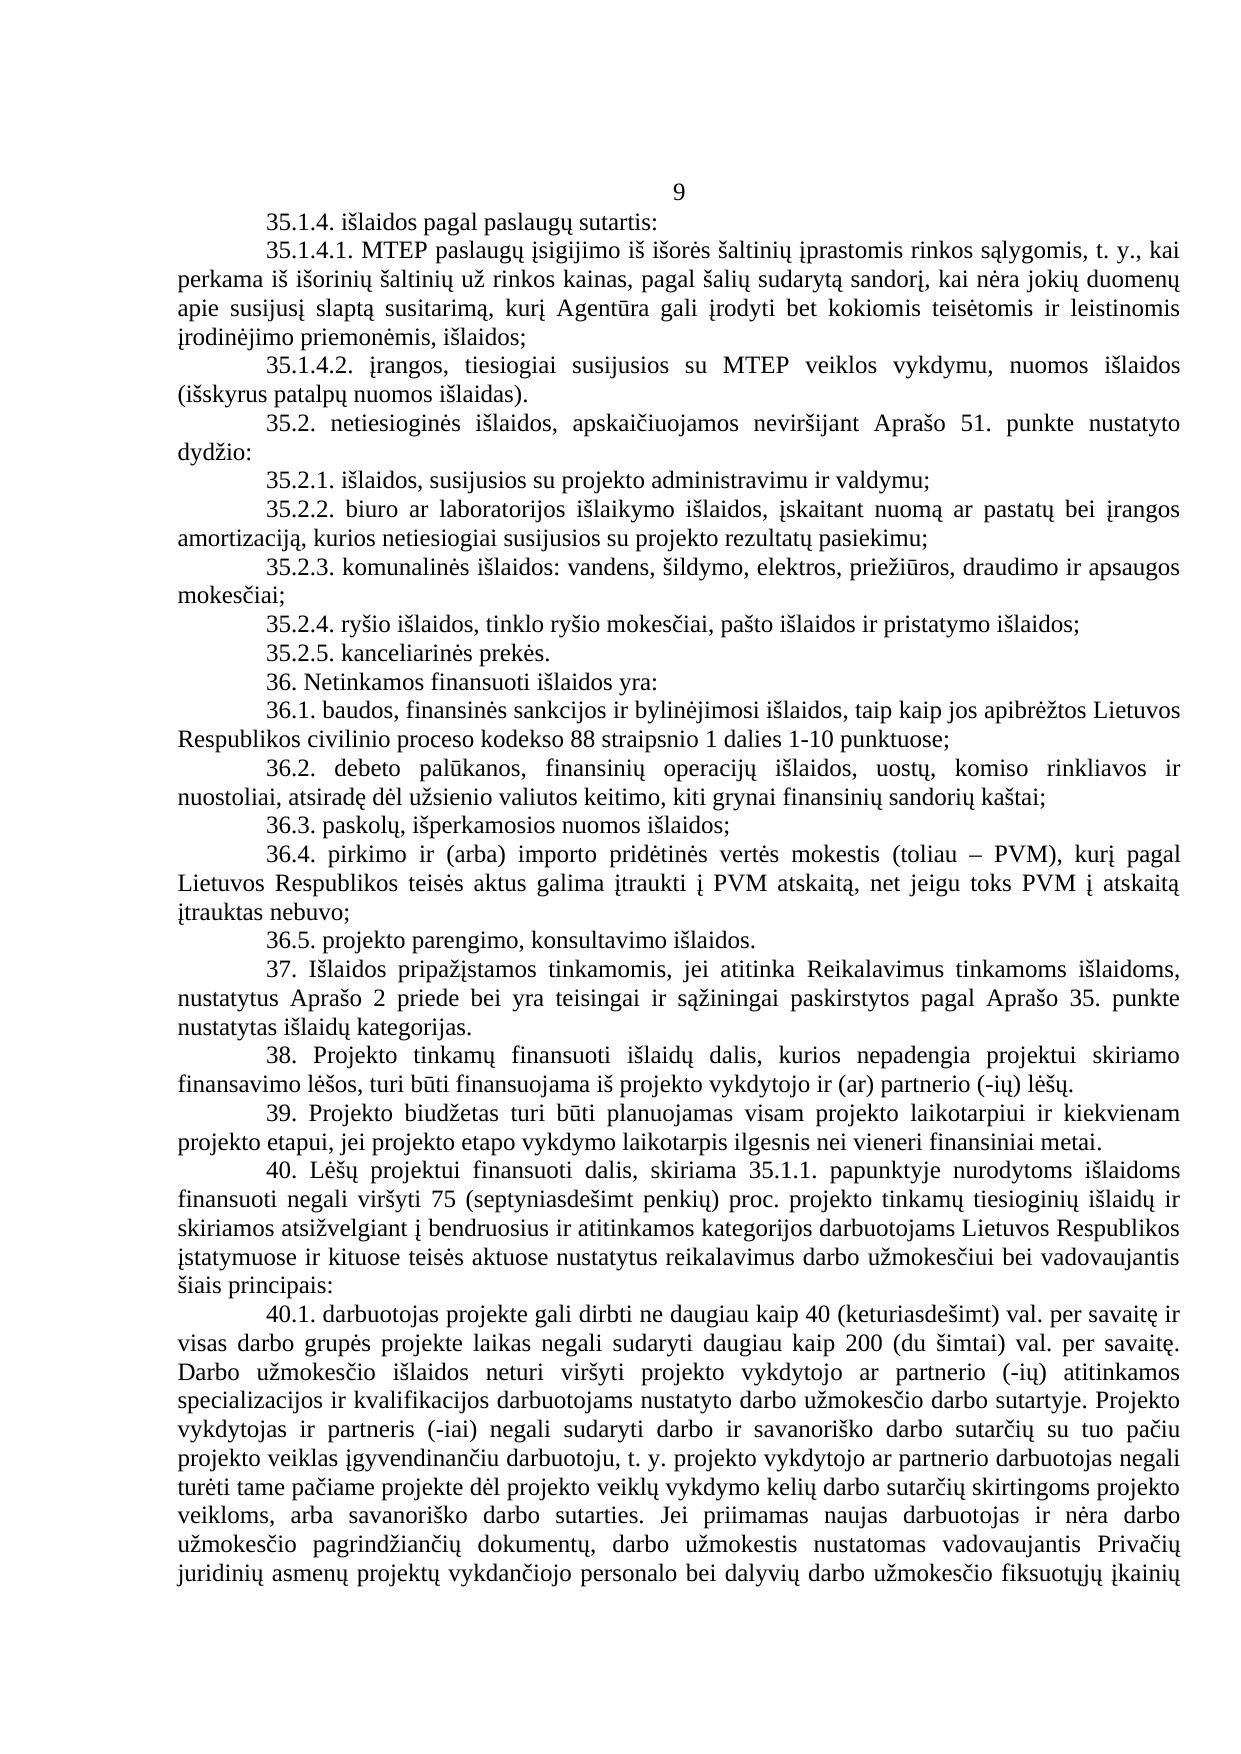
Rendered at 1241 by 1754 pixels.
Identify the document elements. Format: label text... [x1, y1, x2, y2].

text 40.1. darbuotojas projekte gali dirbti ne daugiau kaip 40 (keturiasdešimt) val. per savaitę ir visas darbo grupės projekte laikas negali sudaryti daugiau kaip 200 (du šimtai) val. per savaitę. Darbo užmokesčio išlaidos neturi viršyti projekto vykdytojo ar partnerio (-ių) atitinkamos specializacijos ir kvalifikacijos darbuotojams nustatyto darbo užmokesčio darbo sutartyje. Projekto vykdytojas ir partneris (-iai) negali sudaryti darbo ir savanoriško darbo sutarčių su tuo pačiu projekto veiklas įgyvendinančiu darbuotoju, t. y. projekto vykdytojo ar partnerio darbuotojas negali turėti tame pačiame projekte dėl projekto veiklų vykdymo kelių darbo sutarčių skirtingoms projekto veikloms, arba savanoriško darbo sutarties. Jei priimamas naujas darbuotojas ir nėra darbo užmokesčio pagrindžiančių dokumentų, darbo užmokestis nustatomas vadovaujantis Privačių juridinių asmenų projektų vykdančiojo personalo bei dalyvių darbo užmokesčio fiksuotųjų įkainių [177, 1299, 1181, 1587]
text 35.1.4.2. įrangos, tiesiogiai susijusios su MTEP veiklos vykdymu, nuomos išlaidos (išskyrus patalpų nuomos išlaidas). [177, 350, 1181, 408]
text 35.2.2. biuro ar laboratorijos išlaikymo išlaidos, įskaitant nuomą ar pastatų bei įrangos amortizaciją, kurios netiesiogiai susijusios su projekto rezultatų pasiekimu; [177, 494, 1181, 552]
text 36.2. debeto palūkanos, finansinių operacijų išlaidos, uostų, komiso rinkliavos ir nuostoliai, atsiradę dėl užsienio valiutos keitimo, kiti grynai finansinių sandorių kaštai; [177, 753, 1181, 810]
text 40. Lėšų projektui finansuoti dalis, skiriama 35.1.1. papunktyje nurodytoms išlaidoms finansuoti negali viršyti 75 (septyniasdešimt penkių) proc. projekto tinkamų tiesioginių išlaidų ir skiriamos atsižvelgiant į bendruosius ir atitinkamos kategorijos darbuotojams Lietuvos Respublikos įstatymuose ir kituose teisės aktuose nustatytus reikalavimus darbo užmokesčiui bei vadovaujantis šiais principais: [177, 1155, 1181, 1299]
text 39. Projekto biudžetas turi būti planuojamas visam projekto laikotarpiui ir kiekvienam projekto etapui, jei projekto etapo vykdymo laikotarpis ilgesnis nei vieneri finansiniai metai. [177, 1098, 1181, 1155]
text 35.1.4.1. MTEP paslaugų įsigijimo iš išorės šaltinių įprastomis rinkos sąlygomis, t. y., kai perkama iš išorinių šaltinių už rinkos kainas, pagal šalių sudarytą sandorį, kai nėra jokių duomenų apie susijusį slaptą susitarimą, kurį Agentūra gali įrodyti bet kokiomis teisėtomis ir leistinomis įrodinėjimo priemonėmis, išlaidos; [177, 235, 1181, 350]
text 38. Projekto tinkamų finansuoti išlaidų dalis, kurios nepadengia projektui skiriamo finansavimo lėšos, turi būti finansuojama iš projekto vykdytojo ir (ar) partnerio (-ių) lėšų. [177, 1040, 1181, 1098]
text 36.1. baudos, finansinės sankcijos ir bylinėjimosi išlaidos, taip kaip jos apibrėžtos Lietuvos Respublikos civilinio proceso kodekso 88 straipsnio 1 dalies 1-10 punktuose; [177, 695, 1181, 753]
text 35.2. netiesioginės išlaidos, apskaičiuojamos neviršijant Aprašo 51. punkte nustatyto dydžio: [177, 408, 1181, 465]
text 35.2.1. išlaidos, susijusios su projekto administravimu ir valdymu; [177, 465, 1181, 494]
text 35.2.3. komunalinės išlaidos: vandens, šildymo, elektros, priežiūros, draudimo ir apsaugos mokesčiai; [177, 552, 1181, 609]
text 36.3. paskolų, išperkamosios nuomos išlaidos; [177, 810, 1181, 839]
text 36. Netinkamos finansuoti išlaidos yra: [177, 667, 1181, 695]
text 35.2.4. ryšio išlaidos, tinklo ryšio mokesčiai, pašto išlaidos ir pristatymo išlaidos; [177, 609, 1181, 638]
text 37. Išlaidos pripažįstamos tinkamomis, jei atitinka Reikalavimus tinkamoms išlaidoms, nustatytus Aprašo 2 priede bei yra teisingai ir sąžiningai paskirstytos pagal Aprašo 35. punkte nustatytas išlaidų kategorijas. [177, 954, 1181, 1040]
text 35.1.4. išlaidos pagal paslaugų sutartis: [177, 207, 1181, 235]
text 36.5. projekto parengimo, konsultavimo išlaidos. [177, 925, 1181, 954]
text 36.4. pirkimo ir (arba) importo pridėtinės vertės mokestis (toliau – PVM), kurį pagal Lietuvos Respublikos teisės aktus galima įtraukti į PVM atskaitą, net jeigu toks PVM į atskaitą įtrauktas nebuvo; [177, 839, 1181, 925]
text 35.2.5. kanceliarinės prekės. [177, 638, 1181, 667]
